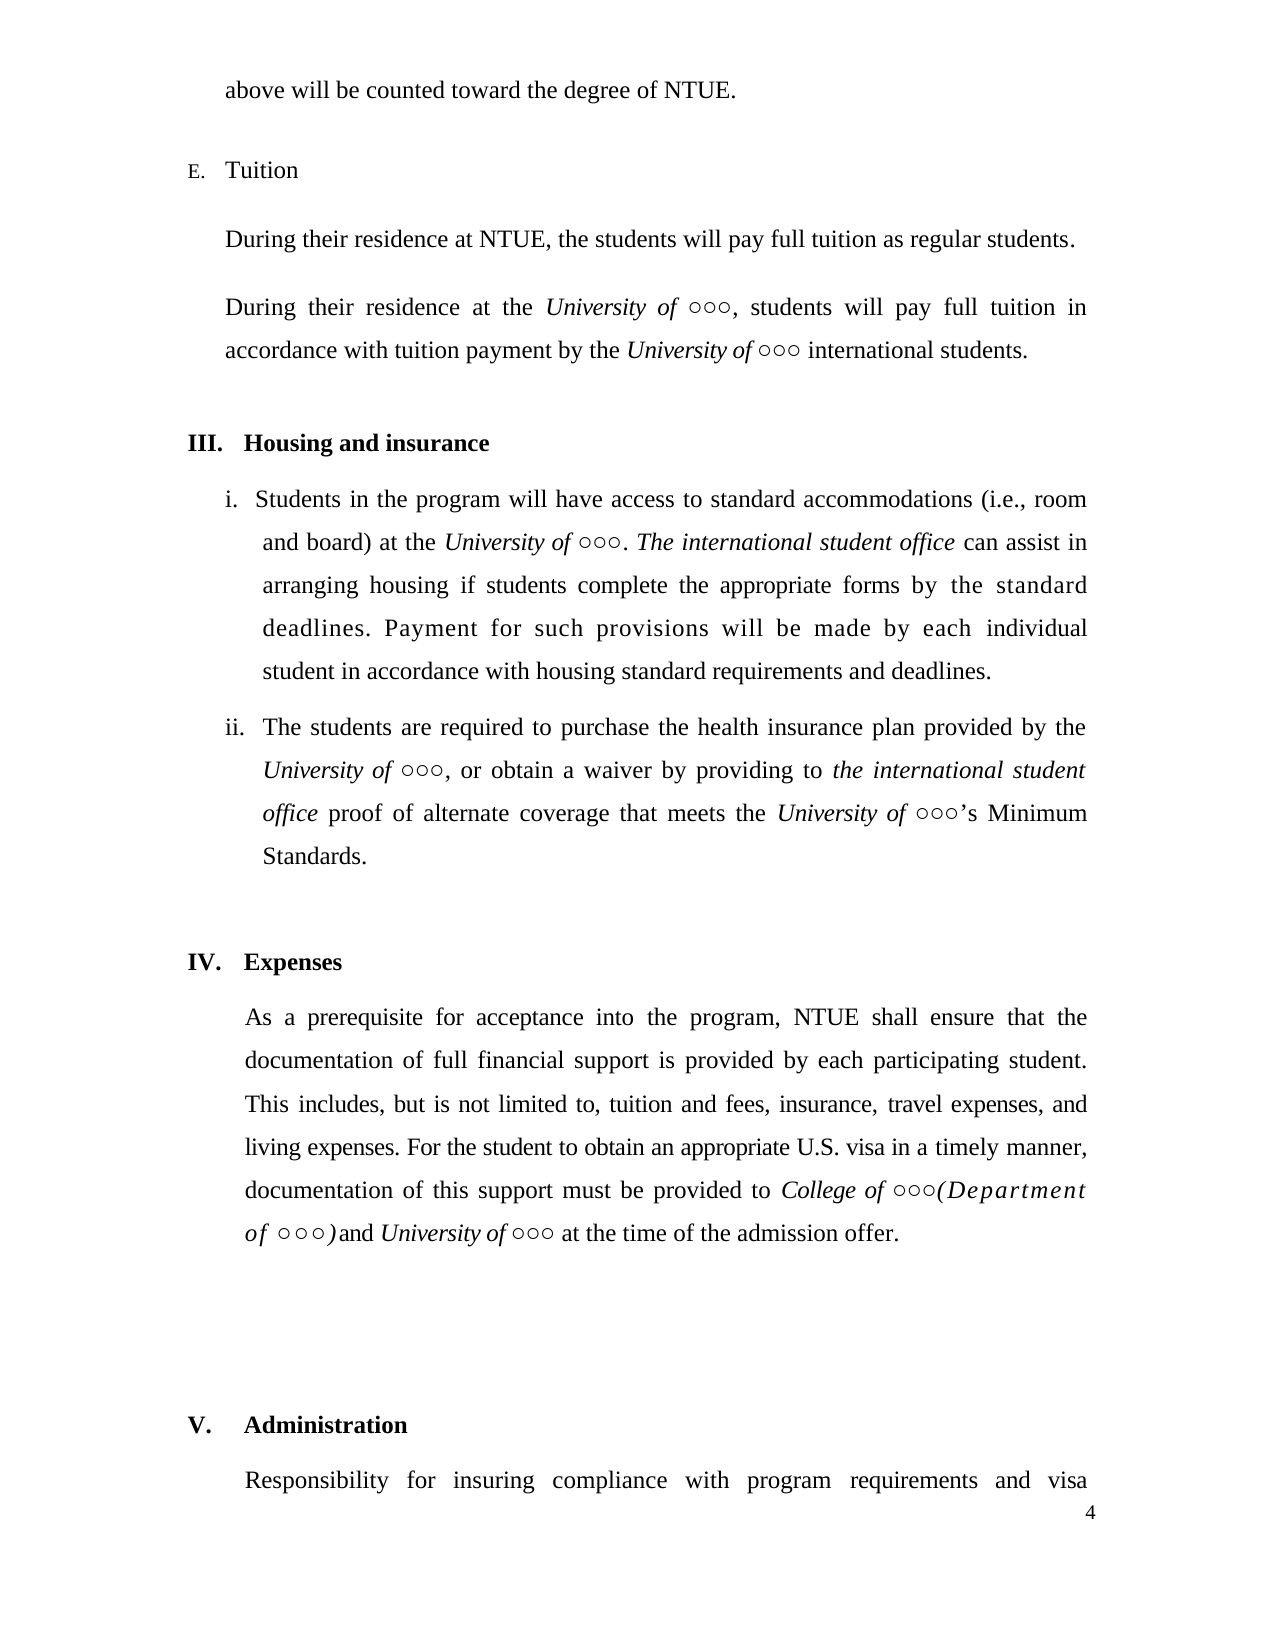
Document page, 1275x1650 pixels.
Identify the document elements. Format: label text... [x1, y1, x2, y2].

text During their residence at the University of ○○○, students will pay full tuition in accordance with tuition payment by the University of ○○○ international students. [187, 292, 1087, 364]
list The students are required to purchase the health insurance plan provided by the University of ○○○, or obtain a waiver by providing to the international student office proof of alternate coverage that meets the University of ○○○’s Minimum Standards. [225, 712, 1087, 870]
text III. Housing and insurance [187, 428, 1087, 457]
text above will be counted toward the degree of NTUE. [187, 75, 1087, 104]
list Students in the program will have access to standard accommodations (i.e., room and board) at the University of ○○○. The international student office can assist in arranging housing if students complete the appropriate forms by the standard deadlines. Payment for such provisions will be made by each individual student in accordance with housing standard requirements and deadlines. [225, 484, 1087, 685]
text As a prerequisite for acceptance into the program, NTUE shall ensure that the documentation of full financial support is provided by each participating student. This includes, but is not limited to, tuition and fees, insurance, travel expenses, and living expenses. For the student to obtain an appropriate U.S. visa in a timely manner, documentation of this support must be provided to College of ○○○(Department of ○○○)and University of ○○○ at the time of the admission offer. [244, 1002, 1087, 1247]
list Tuition [187, 156, 1087, 184]
list Expenses [187, 947, 1087, 976]
text During their residence at NTUE, the students will pay full tuition as regular students. [225, 224, 1087, 252]
list Administration [187, 1410, 1087, 1439]
text Responsibility for insuring compliance with program requirements and visa [244, 1466, 1087, 1494]
